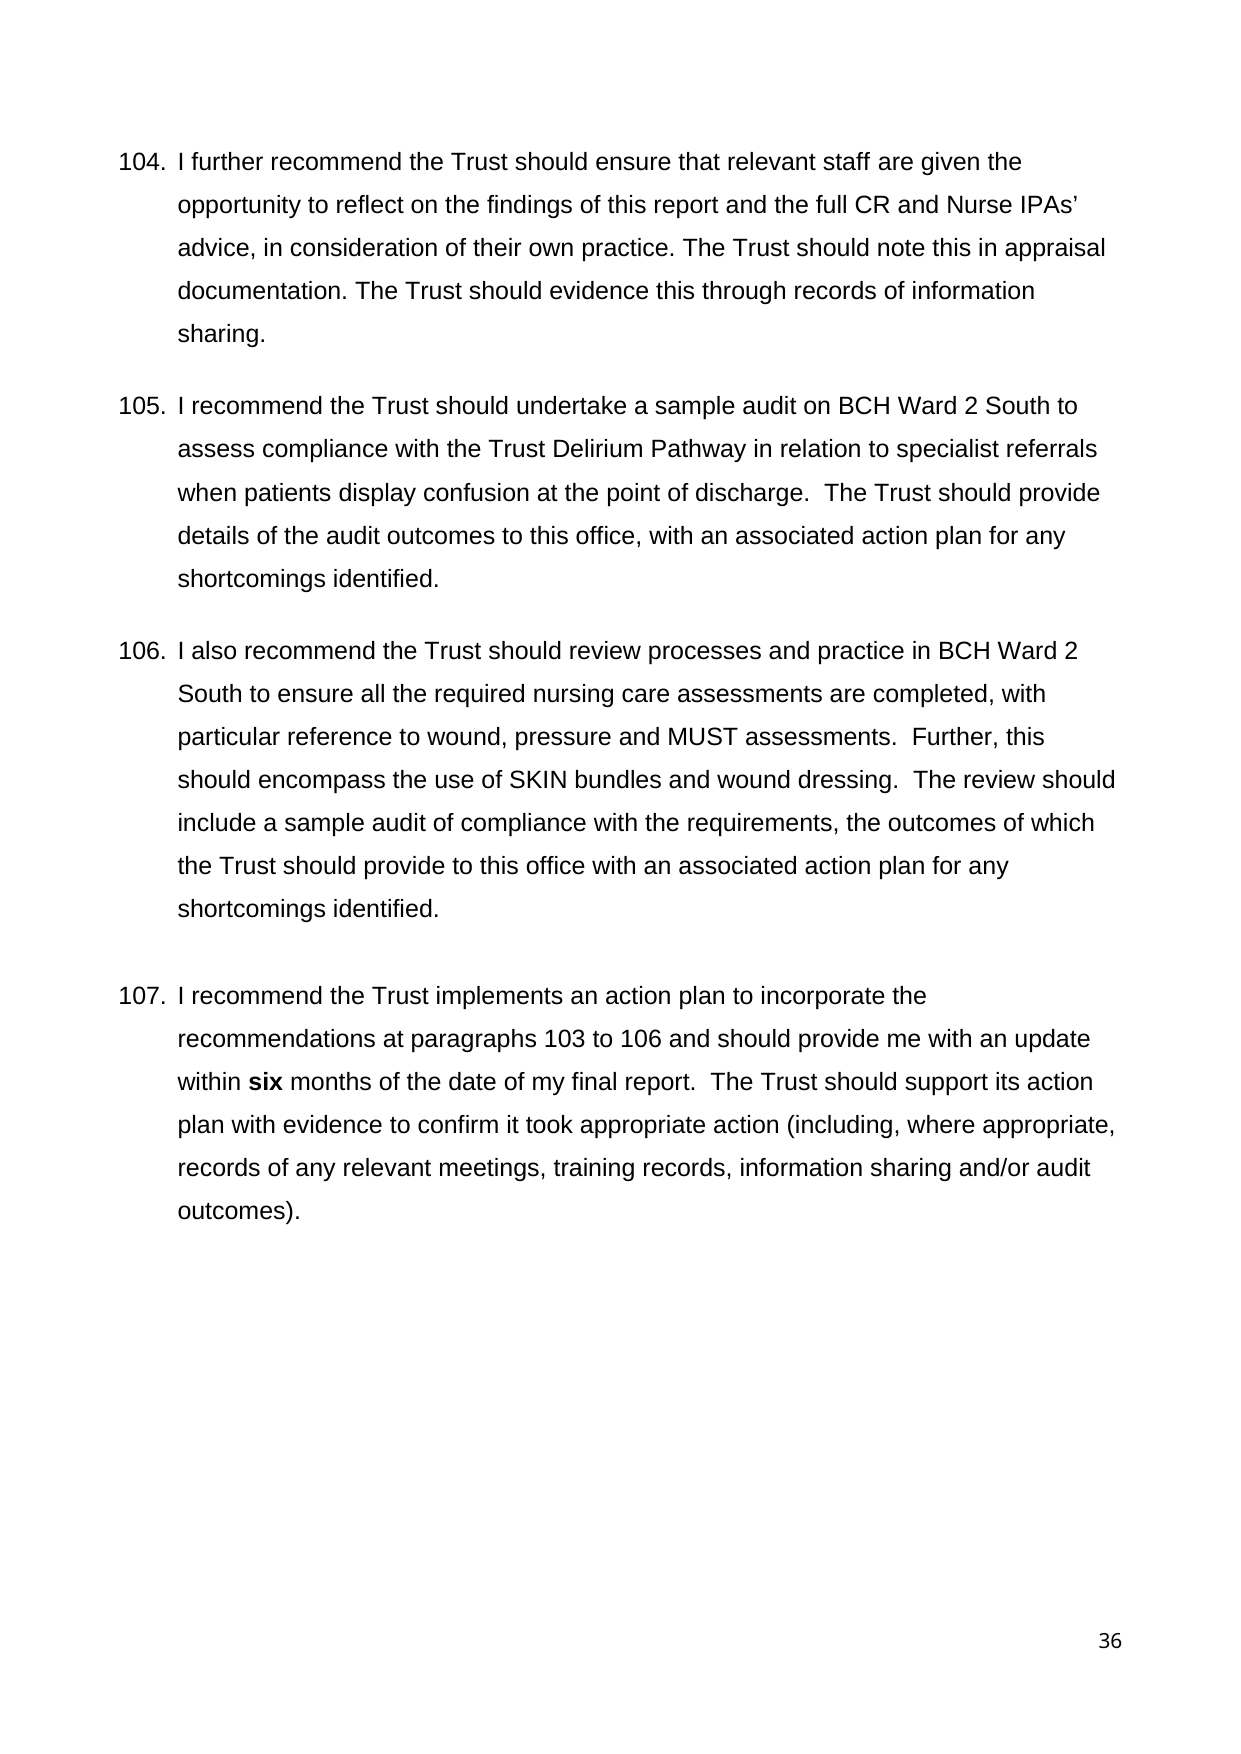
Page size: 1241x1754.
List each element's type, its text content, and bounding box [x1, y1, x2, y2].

list I recommend the Trust implements an action plan to incorporate the recommendations at paragraphs 103 to 106 and should provide me with an update within six months of the date of my final report. The Trust should support its action plan with evidence to confirm it took appropriate action (including, where appropriate, records of any relevant meetings, training records, information sharing and/or audit outcomes). [118, 981, 1122, 1225]
list I further recommend the Trust should ensure that relevant staff are given the opportunity to reflect on the findings of this report and the full CR and Nurse IPAs’ advice, in consideration of their own practice. The Trust should note this in appraisal documentation. The Trust should evidence this through records of information sharing. [118, 147, 1122, 348]
list I recommend the Trust should undertake a sample audit on BCH Ward 2 South to assess compliance with the Trust Delirium Pathway in relation to specialist referrals when patients display confusion at the point of discharge. The Trust should provide details of the audit outcomes to this office, with an associated action plan for any shortcomings identified. [118, 391, 1122, 592]
list I also recommend the Trust should review processes and practice in BCH Ward 2 South to ensure all the required nursing care assessments are completed, with particular reference to wound, pressure and MUST assessments. Further, this should encompass the use of SKIN bundles and wound dressing. The review should include a sample audit of compliance with the requirements, the outcomes of which the Trust should provide to this office with an associated action plan for any shortcomings identified. [118, 636, 1122, 923]
